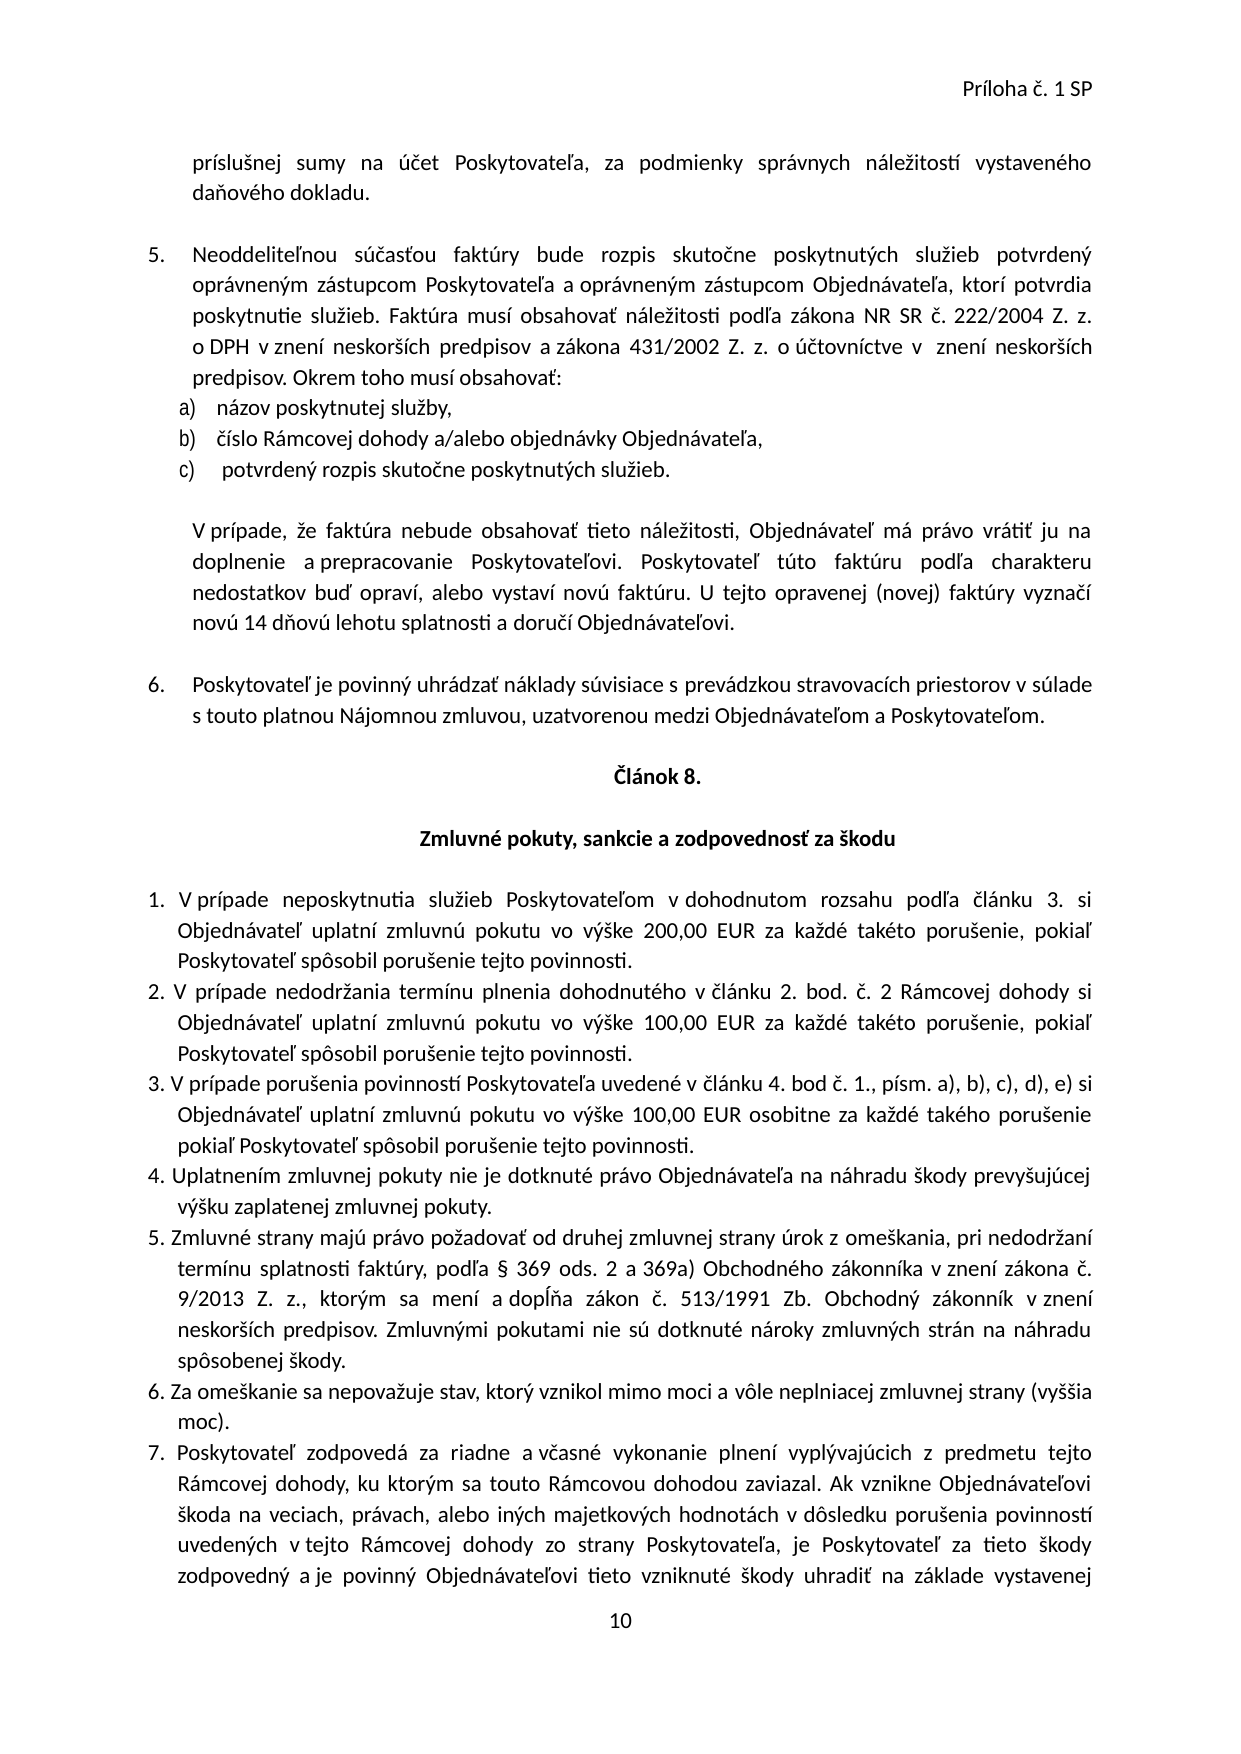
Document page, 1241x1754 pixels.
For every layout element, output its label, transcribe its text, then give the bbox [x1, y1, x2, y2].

text 7. Poskytovateľ zodpovedá za riadne a včasné vykonanie plnení vyplývajúcich z predmetu tejto Rámcovej dohody, ku ktorým sa touto Rámcovou dohodou zaviazal. Ak vznikne Objednávateľovi škoda na veciach, právach, alebo iných majetkových hodnotách v dôsledku porušenia povinností uvedených v tejto Rámcovej dohody zo strany Poskytovateľa, je Poskytovateľ za tieto škody zodpovedný a je povinný Objednávateľovi tieto vzniknuté škody uhradiť na základe vystavenej [148, 1438, 1093, 1589]
list názov poskytnutej služby, [179, 393, 1093, 421]
text Zmluvné pokuty, sankcie a zodpovednosť za škodu [223, 824, 1093, 852]
text 5. Zmluvné strany majú právo požadovať od druhej zmluvnej strany úrok z omeškania, pri nedodržaní termínu splatnosti faktúry, podľa § 369 ods. 2 a 369a) Obchodného zákonníka v znení zákona č. 9/2013 Z. z., ktorým sa mení a dopĺňa zákon č. 513/1991 Zb. Obchodný zákonník v znení neskorších predpisov. Zmluvnými pokutami nie sú dotknuté nároky zmluvných strán na náhradu spôsobenej škody. [148, 1223, 1093, 1374]
text 4. Uplatnením zmluvnej pokuty nie je dotknuté právo Objednávateľa na náhradu škody prevyšujúcej výšku zaplatenej zmluvnej pokuty. [148, 1162, 1093, 1220]
list číslo Rámcovej dohody a/alebo objednávky Objednávateľa, [179, 424, 1093, 452]
text V prípade, že faktúra nebude obsahovať tieto náležitosti, Objednávateľ má právo vrátiť ju na doplnenie a prepracovanie Poskytovateľovi. Poskytovateľ túto faktúru podľa charakteru nedostatkov buď opraví, alebo vystaví novú faktúru. U tejto opravenej (novej) faktúry vyznačí novú 14 dňovú lehotu splatnosti a doručí Objednávateľovi. [148, 516, 1093, 637]
text 3. V prípade porušenia povinností Poskytovateľa uvedené v článku 4. bod č. 1., písm. a), b), c), d), e) si Objednávateľ uplatní zmluvnú pokutu vo výške 100,00 EUR osobitne za každé takého porušenie pokiaľ Poskytovateľ spôsobil porušenie tejto povinnosti. [148, 1069, 1093, 1159]
text 1. V prípade neposkytnutia služieb Poskytovateľom v dohodnutom rozsahu podľa článku 3. si Objednávateľ uplatní zmluvnú pokutu vo výške 200,00 EUR za každé takéto porušenie, pokiaľ Poskytovateľ spôsobil porušenie tejto povinnosti. [148, 885, 1093, 974]
text 2. V prípade nedodržania termínu plnenia dohodnutého v článku 2. bod. č. 2 Rámcovej dohody si Objednávateľ uplatní zmluvnú pokutu vo výške 100,00 EUR za každé takéto porušenie, pokiaľ Poskytovateľ spôsobil porušenie tejto povinnosti. [148, 977, 1093, 1067]
text 6. Za omeškanie sa nepovažuje stav, ktorý vznikol mimo moci a vôle neplniacej zmluvnej strany (vyššia moc). [148, 1377, 1093, 1436]
text Článok 8. [223, 762, 1093, 790]
list potvrdený rozpis skutočne poskytnutých služieb. [179, 455, 1093, 483]
list príslušnej sumy na účet Poskytovateľa, za podmienky správnych náležitostí vystaveného daňového dokladu. [148, 148, 1093, 206]
list Neoddeliteľnou súčasťou faktúry bude rozpis skutočne poskytnutých služieb potvrdený oprávneným zástupcom Poskytovateľa a oprávneným zástupcom Objednávateľa, ktorí potvrdia poskytnutie služieb. Faktúra musí obsahovať náležitosti podľa zákona NR SR č. 222/2004 Z. z. o DPH v znení neskorších predpisov a zákona 431/2002 Z. z. o účtovníctve v znení neskorších predpisov. Okrem toho musí obsahovať: [148, 240, 1093, 391]
list Poskytovateľ je povinný uhrádzať náklady súvisiace s prevádzkou stravovacích priestorov v súlade s touto platnou Nájomnou zmluvou, uzatvorenou medzi Objednávateľom a Poskytovateľom. [148, 670, 1093, 729]
